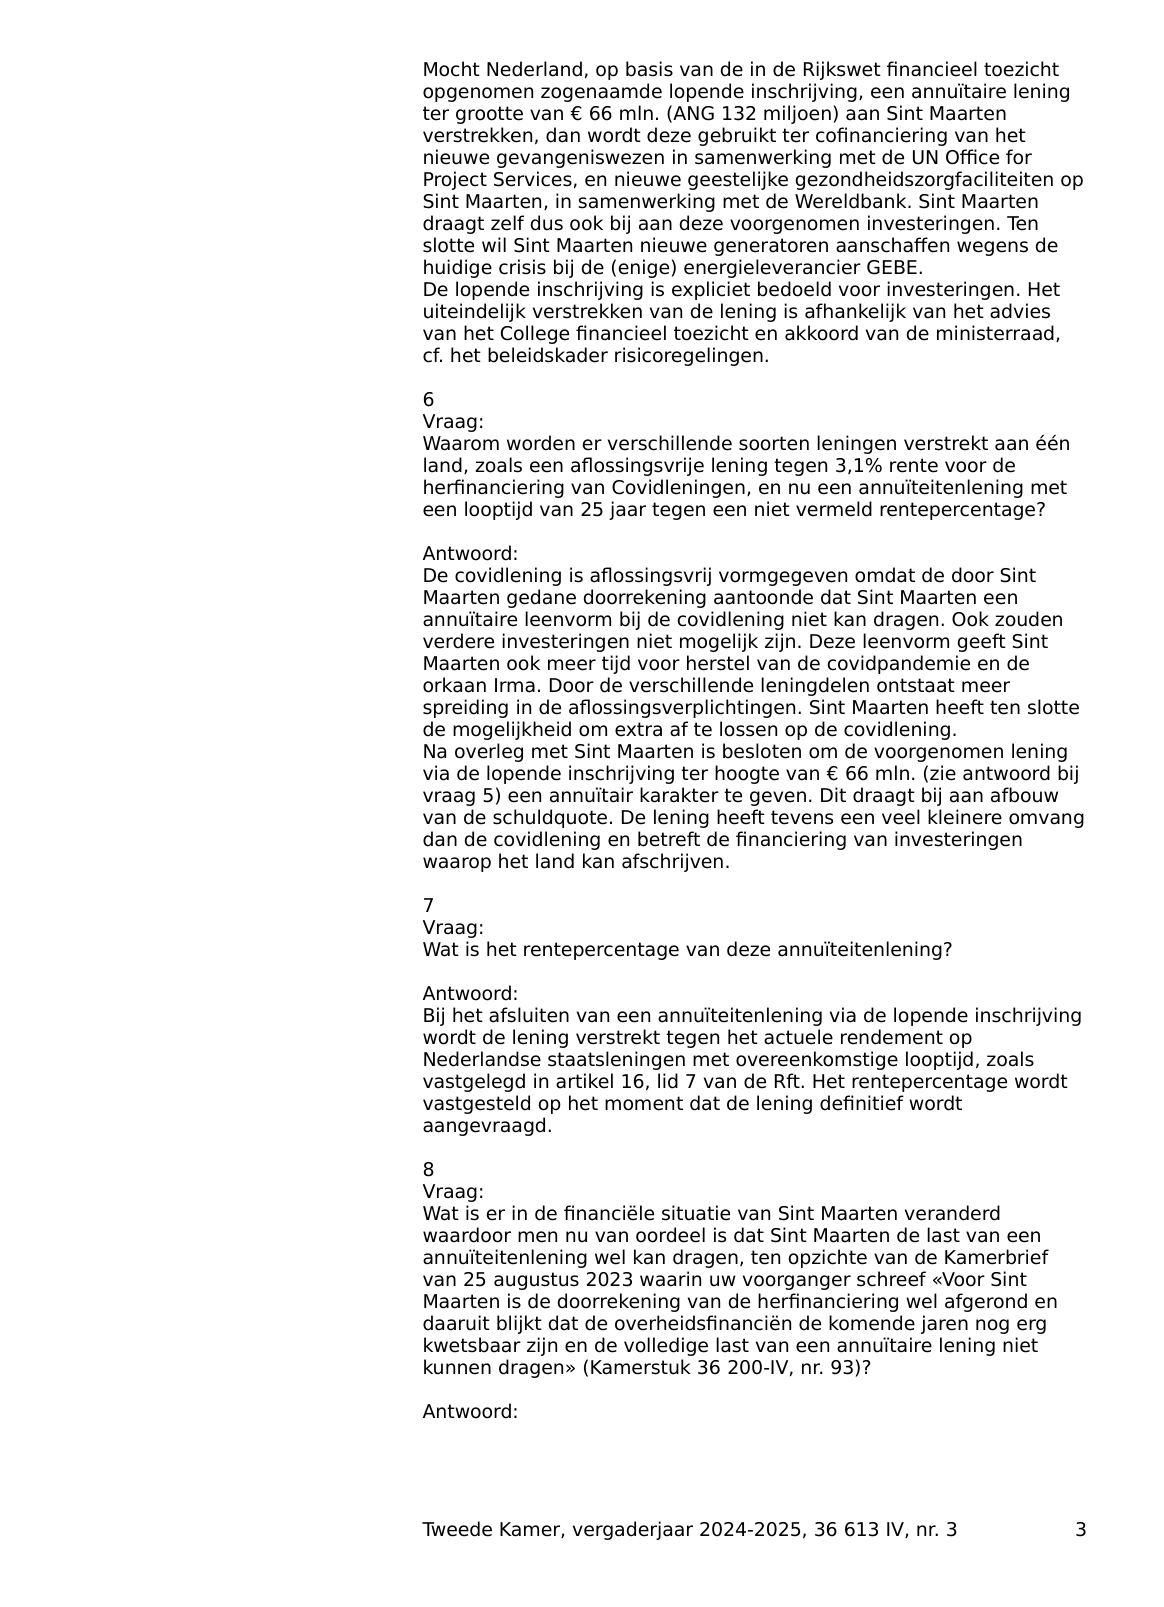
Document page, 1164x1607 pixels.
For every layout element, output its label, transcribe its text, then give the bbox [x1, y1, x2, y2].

text Wat is er in de financiële situatie van Sint Maarten veranderd waardoor men nu van oordeel is dat Sint Maarten de last van een annuïteitenlening wel kan dragen, ten opzichte van de Kamerbrief van 25 augustus 2023 waarin uw voorganger schreef «Voor Sint Maarten is de doorrekening van de herfinanciering wel afgerond en daaruit blijkt dat de overheidsfinanciën de komende jaren nog erg kwetsbaar zijn en de volledige last van een annuïtaire lening niet kunnen dragen» (Kamerstuk 36 200-IV, nr. 93)? [422, 1203, 1087, 1379]
text 8 [422, 1159, 1087, 1181]
text Antwoord: [422, 983, 1087, 1005]
text 6 [422, 389, 1087, 411]
text Vraag: [422, 411, 1087, 433]
text 7 [422, 895, 1087, 917]
text Vraag: [422, 917, 1087, 939]
text De lopende inschrijving is expliciet bedoeld voor investeringen. Het uiteindelijk verstrekken van de lening is afhankelijk van het advies van het College financieel toezicht en akkoord van de ministerraad, cf. het beleidskader risicoregelingen. [422, 279, 1087, 367]
text Bij het afsluiten van een annuïteitenlening via de lopende inschrijving wordt de lening verstrekt tegen het actuele rendement op Nederlandse staatsleningen met overeenkomstige looptijd, zoals vastgelegd in artikel 16, lid 7 van de Rft. Het rentepercentage wordt vastgesteld op het moment dat de lening definitief wordt aangevraagd. [422, 1005, 1087, 1137]
text Antwoord: [422, 543, 1087, 565]
text Waarom worden er verschillende soorten leningen verstrekt aan één land, zoals een aflossingsvrije lening tegen 3,1% rente voor de herfinanciering van Covidleningen, en nu een annuïteitenlening met een looptijd van 25 jaar tegen een niet vermeld rentepercentage? [422, 433, 1087, 521]
text Mocht Nederland, op basis van de in de Rijkswet financieel toezicht opgenomen zogenaamde lopende inschrijving, een annuïtaire lening ter grootte van € 66 mln. (ANG 132 miljoen) aan Sint Maarten verstrekken, dan wordt deze gebruikt ter cofinanciering van het nieuwe gevangeniswezen in samenwerking met de UN Office for Project Services, en nieuwe geestelijke gezondheidszorgfaciliteiten op Sint Maarten, in samenwerking met de Wereldbank. Sint Maarten draagt zelf dus ook bij aan deze voorgenomen investeringen. Ten slotte wil Sint Maarten nieuwe generatoren aanschaffen wegens de huidige crisis bij de (enige) energieleverancier GEBE. [422, 59, 1087, 279]
text De covidlening is aflossingsvrij vormgegeven omdat de door Sint Maarten gedane doorrekening aantoonde dat Sint Maarten een annuïtaire leenvorm bij de covidlening niet kan dragen. Ook zouden verdere investeringen niet mogelijk zijn. Deze leenvorm geeft Sint Maarten ook meer tijd voor herstel van de covidpandemie en de orkaan Irma. Door de verschillende leningdelen ontstaat meer spreiding in de aflossingsverplichtingen. Sint Maarten heeft ten slotte de mogelijkheid om extra af te lossen op de covidlening. [422, 565, 1087, 741]
text Antwoord: [422, 1401, 1087, 1423]
text Vraag: [422, 1181, 1087, 1203]
text Wat is het rentepercentage van deze annuïteitenlening? [422, 939, 1087, 961]
text Na overleg met Sint Maarten is besloten om de voorgenomen lening via de lopende inschrijving ter hoogte van € 66 mln. (zie antwoord bij vraag 5) een annuïtair karakter te geven. Dit draagt bij aan afbouw van de schuldquote. De lening heeft tevens een veel kleinere omvang dan de covidlening en betreft de financiering van investeringen waarop het land kan afschrijven. [422, 741, 1087, 873]
